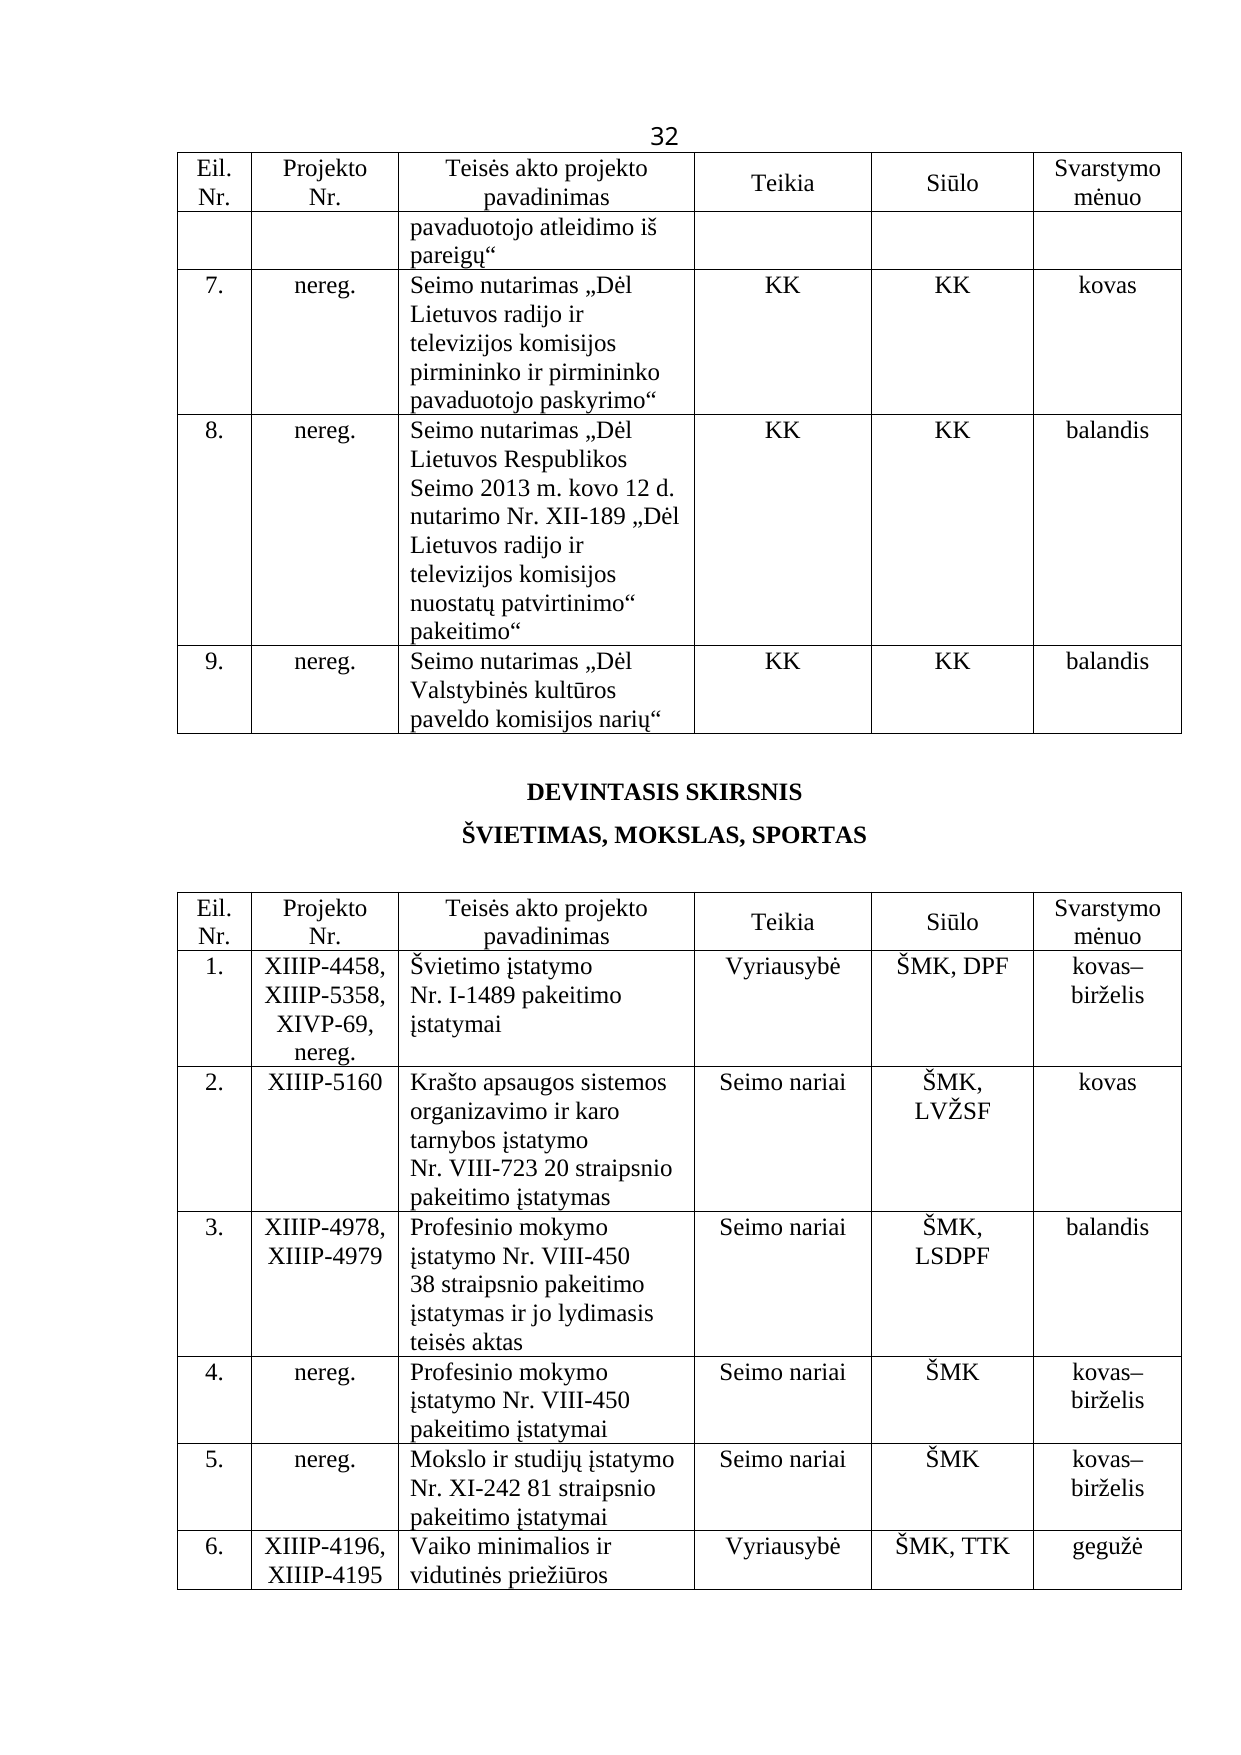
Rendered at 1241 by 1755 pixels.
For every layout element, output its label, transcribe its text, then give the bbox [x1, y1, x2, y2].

table_cell [178, 212, 251, 269]
table_cell ŠMK [872, 1444, 1033, 1530]
table_cell kovas– birželis [1034, 951, 1181, 1066]
table_header Teisės akto projekto pavadinimas [399, 153, 694, 211]
table_cell Vyriausybė [695, 951, 871, 1066]
text ŠVIETIMAS, MOKSLAS, SPORTAS [177, 820, 1152, 848]
table_header Projekto Nr. [252, 893, 398, 950]
table_cell 9. [178, 646, 251, 732]
table_cell KK [695, 646, 871, 732]
table_cell 6. [178, 1531, 251, 1589]
table_cell balandis [1034, 1212, 1181, 1356]
table_cell nereg. [252, 415, 398, 645]
table_cell Krašto apsaugos sistemos organizavimo ir karo tarnybos įstatymo Nr. VIII-723 20 straipsnio pakeitimo įstatymas [399, 1067, 694, 1211]
table_cell XIIIP-4196, XIIIP-4195 [252, 1531, 398, 1589]
table_cell KK [872, 270, 1033, 414]
table_cell 3. [178, 1212, 251, 1356]
table_cell Seimo nariai [695, 1357, 871, 1443]
table_header Eil. Nr. [178, 893, 251, 950]
table_cell nereg. [252, 646, 398, 732]
table_cell kovas– birželis [1034, 1444, 1181, 1530]
table_cell Seimo nutarimas „Dėl Valstybinės kultūros paveldo komisijos narių“ [399, 646, 694, 732]
table_cell nereg. [252, 1444, 398, 1530]
table_cell Vaiko minimalios ir vidutinės priežiūros [399, 1531, 694, 1589]
table_cell KK [872, 646, 1033, 732]
table_cell kovas– birželis [1034, 1357, 1181, 1443]
table_cell nereg. [252, 270, 398, 414]
text DEVINTASIS SKIRSNIS [177, 777, 1152, 805]
table_cell Seimo nutarimas „Dėl Lietuvos radijo ir televizijos komisijos pirmininko ir pirmininko pavaduotojo paskyrimo“ [399, 270, 694, 414]
table_cell 4. [178, 1357, 251, 1443]
table_header Projekto Nr. [252, 153, 398, 211]
table_cell Profesinio mokymo įstatymo Nr. VIII-450 pakeitimo įstatymai [399, 1357, 694, 1443]
table_cell Seimo nariai [695, 1212, 871, 1356]
table_cell kovas [1034, 270, 1181, 414]
table_header Svarstymo mėnuo [1034, 153, 1181, 211]
table_cell 2. [178, 1067, 251, 1211]
table_header Siūlo [872, 153, 1033, 211]
table_cell balandis [1034, 646, 1181, 732]
table_cell pavaduotojo atleidimo iš pareigų“ [399, 212, 694, 269]
table_cell Seimo nutarimas „Dėl Lietuvos Respublikos Seimo 2013 m. kovo 12 d. nutarimo Nr. XII-189 „Dėl Lietuvos radijo ir televizijos komisijos nuostatų patvirtinimo“ pakeitimo“ [399, 415, 694, 645]
table_header Teikia [695, 153, 871, 211]
table_cell XIIIP-5160 [252, 1067, 398, 1211]
table_cell KK [695, 270, 871, 414]
table_cell ŠMK [872, 1357, 1033, 1443]
table_cell [872, 212, 1033, 269]
table_cell nereg. [252, 1357, 398, 1443]
table_cell Mokslo ir studijų įstatymo Nr. XI-242 81 straipsnio pakeitimo įstatymai [399, 1444, 694, 1530]
table_cell ŠMK, LSDPF [872, 1212, 1033, 1356]
table_cell [695, 212, 871, 269]
table_cell 8. [178, 415, 251, 645]
table_header Siūlo [872, 893, 1033, 950]
table_cell [1034, 212, 1181, 269]
table_cell Profesinio mokymo įstatymo Nr. VIII-450 38 straipsnio pakeitimo įstatymas ir jo lydimasis teisės aktas [399, 1212, 694, 1356]
table_cell XIIIP-4978, XIIIP-4979 [252, 1212, 398, 1356]
table_cell balandis [1034, 415, 1181, 645]
table_cell Vyriausybė [695, 1531, 871, 1589]
table_header Teikia [695, 893, 871, 950]
table_cell 5. [178, 1444, 251, 1530]
table_cell Seimo nariai [695, 1067, 871, 1211]
table_header Eil. Nr. [178, 153, 251, 211]
table_cell [252, 212, 398, 269]
table_cell Švietimo įstatymo Nr. I-1489 pakeitimo įstatymai [399, 951, 694, 1066]
table_cell ŠMK, TTK [872, 1531, 1033, 1589]
table_cell XIIIP-4458, XIIIP-5358, XIVP-69, nereg. [252, 951, 398, 1066]
table_header Teisės akto projekto pavadinimas [399, 893, 694, 950]
table_cell gegužė [1034, 1531, 1181, 1589]
table_cell ŠMK, DPF [872, 951, 1033, 1066]
table_header Svarstymo mėnuo [1034, 893, 1181, 950]
table_cell KK [872, 415, 1033, 645]
table_cell 1. [178, 951, 251, 1066]
table_cell 7. [178, 270, 251, 414]
table_cell ŠMK, LVŽSF [872, 1067, 1033, 1211]
table_cell Seimo nariai [695, 1444, 871, 1530]
table_cell KK [695, 415, 871, 645]
table_cell kovas [1034, 1067, 1181, 1211]
